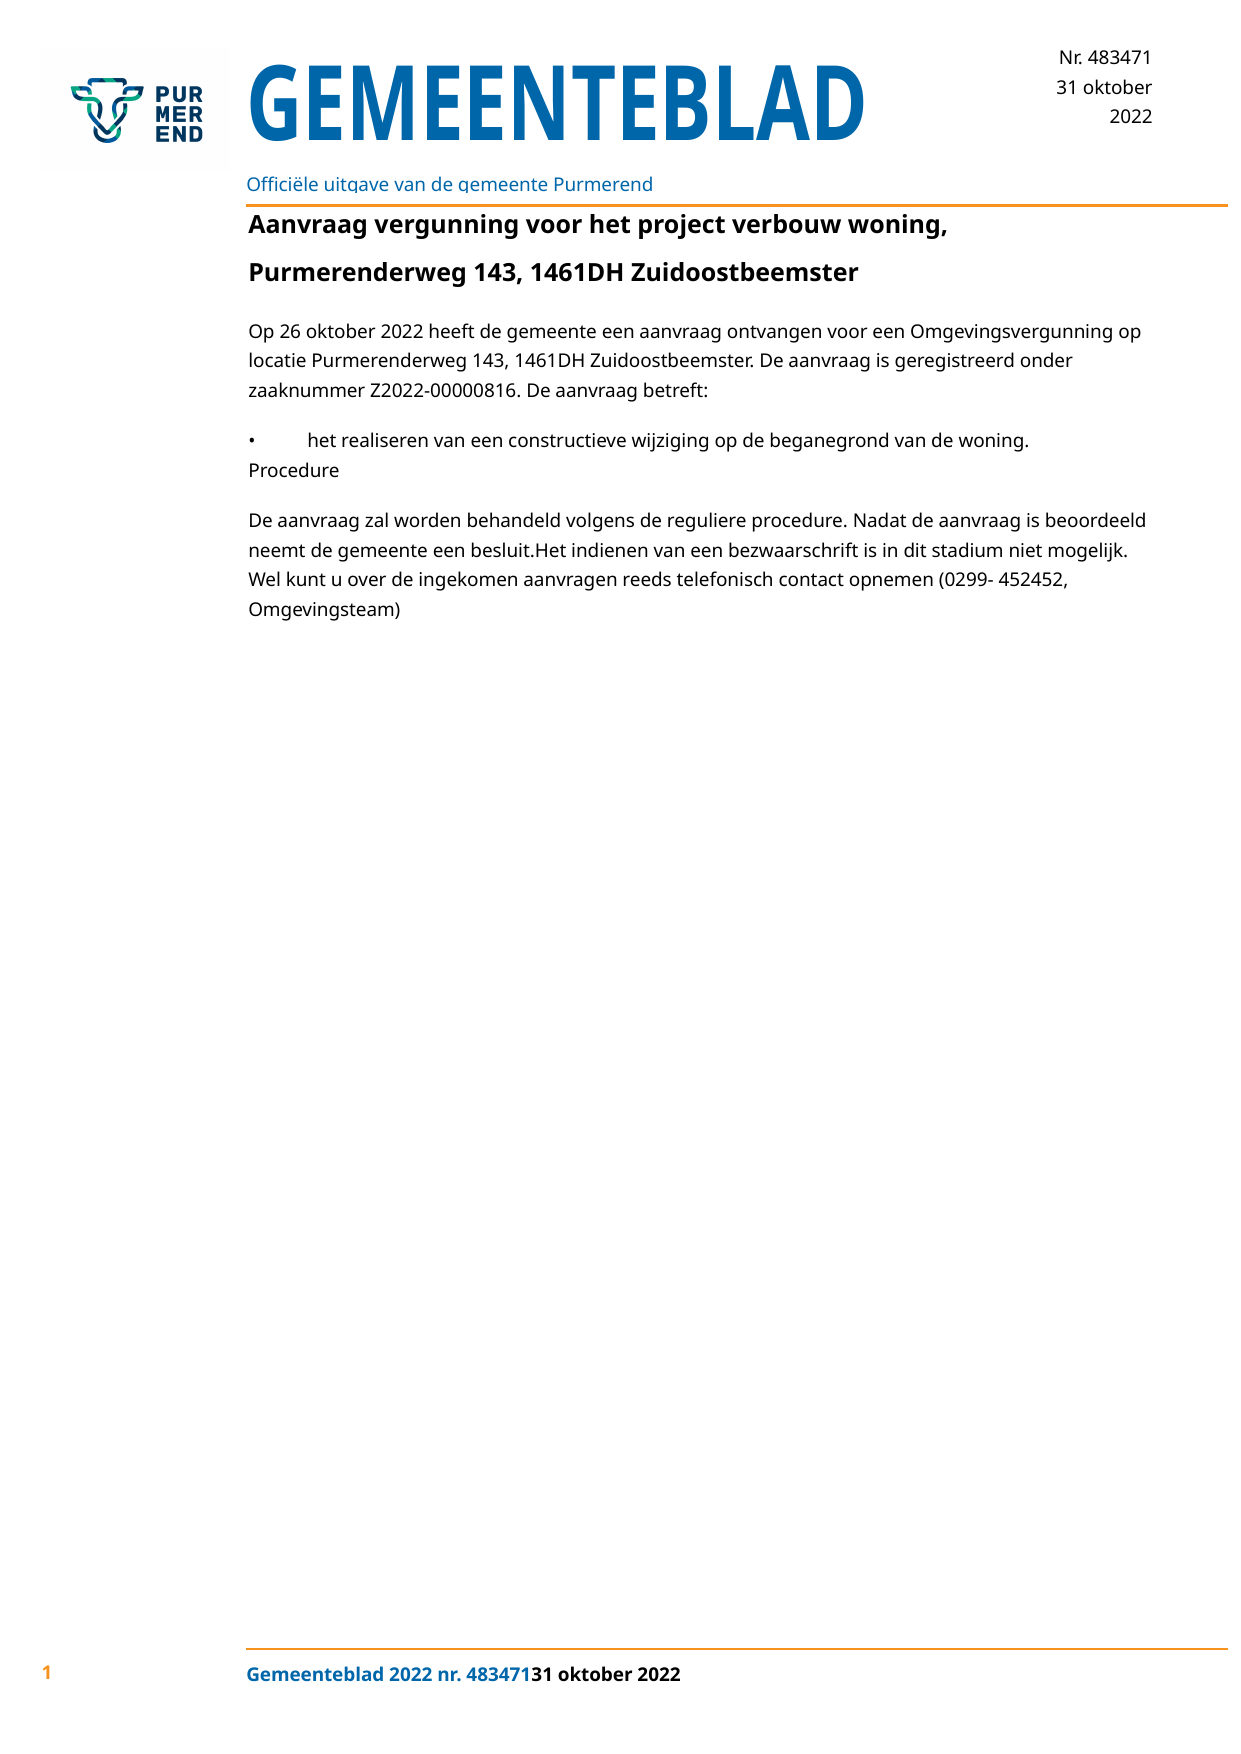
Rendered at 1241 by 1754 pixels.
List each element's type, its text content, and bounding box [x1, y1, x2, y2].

list het realiseren van een constructieve wijziging op de beganegrond van de woning. [248, 427, 1152, 453]
text Op 26 oktober 2022 heeft de gemeente een aanvraag ontvangen voor een Omgevingsvergunning op locatie Purmerenderweg 143, 1461DH Zuidoostbeemster. De aanvraag is geregistreerd onder zaaknummer Z2022-00000816. De aanvraag betreft: [248, 318, 1152, 403]
text Aanvraag vergunning voor het project verbouw woning, Purmerenderweg 143, 1461DH Zuidoostbeemster [248, 207, 1152, 288]
text De aanvraag zal worden behandeld volgens de reguliere procedure. Nadat de aanvraag is beoordeeld neemt de gemeente een besluit.Het indienen van een bezwaarschrift is in dit stadium niet mogelijk. Wel kunt u over de ingekomen aanvragen reeds telefonisch contact opnemen (0299- 452452, Omgevingsteam) [248, 507, 1152, 622]
text Procedure [248, 457, 1152, 483]
picture [41, 47, 231, 172]
